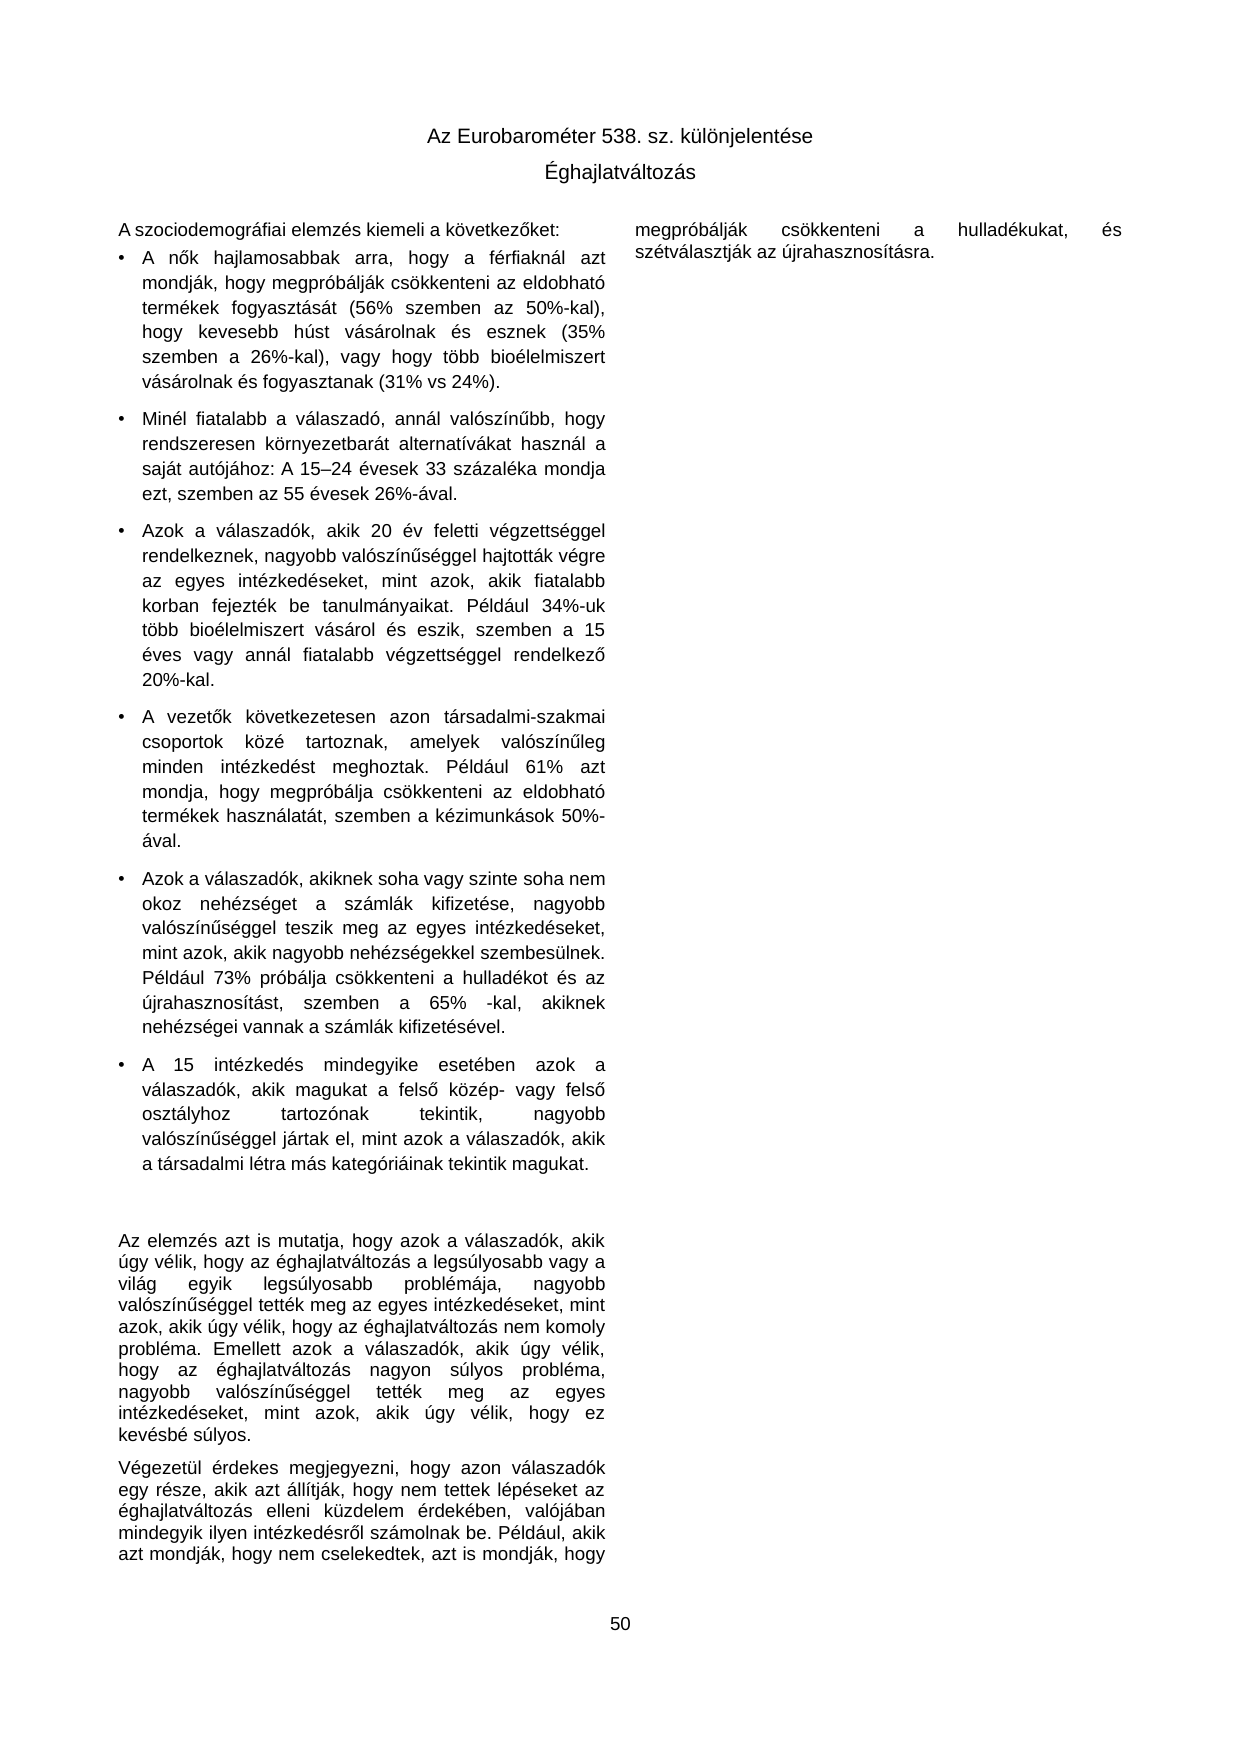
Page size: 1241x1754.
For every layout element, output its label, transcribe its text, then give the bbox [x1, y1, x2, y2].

list A nők hajlamosabbak arra, hogy a férfiaknál azt mondják, hogy megpróbálják csökkenteni az eldobható termékek fogyasztását (56% szemben az 50%-kal), hogy kevesebb húst vásárolnak és esznek (35% szemben a 26%-kal), vagy hogy több bioélelmiszert vásárolnak és fogyasztanak (31% vs 24%). [118, 247, 605, 392]
list A 15 intézkedés mindegyike esetében azok a válaszadók, akik magukat a felső közép- vagy felső osztályhoz tartozónak tekintik, nagyobb valószínűséggel jártak el, mint azok a válaszadók, akik a társadalmi létra más kategóriáinak tekintik magukat. [118, 1053, 605, 1174]
list Azok a válaszadók, akiknek soha vagy szinte soha nem okoz nehézséget a számlák kifizetése, nagyobb valószínűséggel teszik meg az egyes intézkedéseket, mint azok, akik nagyobb nehézségekkel szembesülnek. Például 73% próbálja csökkenteni a hulladékot és az újrahasznosítást, szemben a 65% -kal, akiknek nehézségei vannak a számlák kifizetésével. [118, 867, 605, 1038]
text Az elemzés azt is mutatja, hogy azok a válaszadók, akik úgy vélik, hogy az éghajlatváltozás a legsúlyosabb vagy a világ egyik legsúlyosabb problémája, nagyobb valószínűséggel tették meg az egyes intézkedéseket, mint azok, akik úgy vélik, hogy az éghajlatváltozás nem komoly probléma. Emellett azok a válaszadók, akik úgy vélik, hogy az éghajlatváltozás nagyon súlyos probléma, nagyobb valószínűséggel tették meg az egyes intézkedéseket, mint azok, akik úgy vélik, hogy ez kevésbé súlyos. [118, 1229, 605, 1445]
text A szociodemográfiai elemzés kiemeli a következőket: [118, 219, 605, 241]
list A vezetők következetesen azon társadalmi-szakmai csoportok közé tartoznak, amelyek valószínűleg minden intézkedést meghoztak. Például 61% azt mondja, hogy megpróbálja csökkenteni az eldobható termékek használatát, szemben a kézimunkások 50%-ával. [118, 706, 605, 852]
text megpróbálják csökkenteni a hulladékukat, és szétválasztják az újrahasznosításra. [635, 219, 1122, 262]
list Azok a válaszadók, akik 20 év feletti végzettséggel rendelkeznek, nagyobb valószínűséggel hajtották végre az egyes intézkedéseket, mint azok, akik fiatalabb korban fejezték be tanulmányaikat. Például 34%-uk több bioélelmiszert vásárol és eszik, szemben a 15 éves vagy annál fiatalabb végzettséggel rendelkező 20%-kal. [118, 520, 605, 690]
text Végezetül érdekes megjegyezni, hogy azon válaszadók egy része, akik azt állítják, hogy nem tettek lépéseket az éghajlatváltozás elleni küzdelem érdekében, valójában mindegyik ilyen intézkedésről számolnak be. Például, akik azt mondják, hogy nem cselekedtek, azt is mondják, hogy [118, 1457, 605, 1565]
list Minél fiatalabb a válaszadó, annál valószínűbb, hogy rendszeresen környezetbarát alternatívákat használ a saját autójához: A 15–24 évesek 33 százaléka mondja ezt, szemben az 55 évesek 26%-ával. [118, 408, 605, 504]
